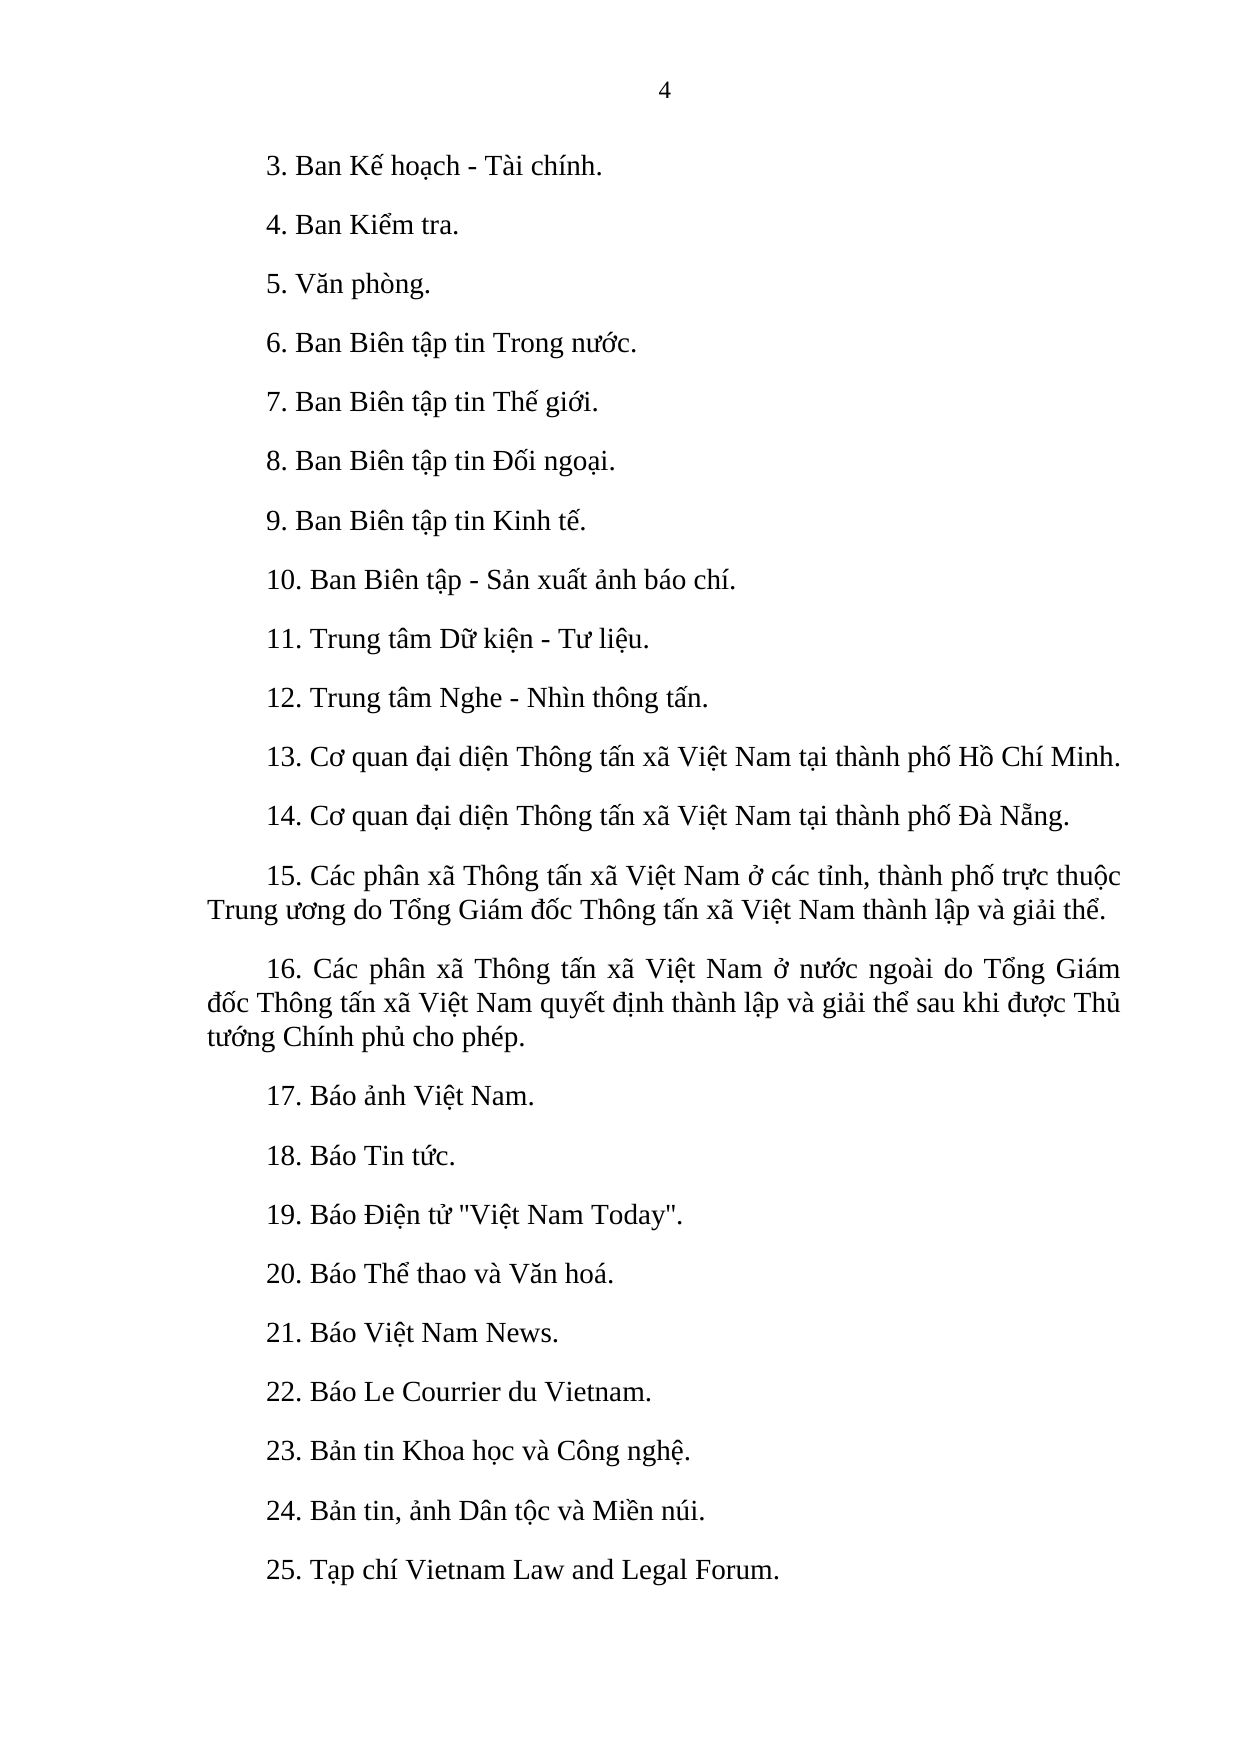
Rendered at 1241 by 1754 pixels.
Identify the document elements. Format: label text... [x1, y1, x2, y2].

text 4. Ban Kiểm tra. [207, 207, 1122, 240]
text 22. Báo Le Courrier du Vietnam. [207, 1374, 1122, 1408]
text 16. Các phân xã Thông tấn xã Việt Nam ở nước ngoài do Tổng Giám đốc Thông tấn xã Việt Nam quyết định thành lập và giải thể sau khi được Thủ tướng Chính phủ cho phép. [207, 951, 1122, 1053]
text 17. Báo ảnh Việt Nam. [207, 1078, 1122, 1112]
text 18. Báo Tin tức. [207, 1138, 1122, 1171]
text 13. Cơ quan đại diện Thông tấn xã Việt Nam tại thành phố Hồ Chí Minh. [207, 739, 1122, 773]
text 9. Ban Biên tập tin Kinh tế. [207, 503, 1122, 536]
text 19. Báo Điện tử ''Việt Nam Today''. [207, 1197, 1122, 1230]
text 15. Các phân xã Thông tấn xã Việt Nam ở các tỉnh, thành phố trực thuộc Trung ương do Tổng Giám đốc Thông tấn xã Việt Nam thành lập và giải thể. [207, 858, 1122, 925]
text 21. Báo Việt Nam News. [207, 1315, 1122, 1349]
text 8. Ban Biên tập tin Đối ngoại. [207, 443, 1122, 477]
text 20. Báo Thể thao và Văn hoá. [207, 1256, 1122, 1289]
text 6. Ban Biên tập tin Trong nước. [207, 325, 1122, 359]
text 14. Cơ quan đại diện Thông tấn xã Việt Nam tại thành phố Đà Nẵng. [207, 798, 1122, 832]
text 3. Ban Kế hoạch - Tài chính. [207, 148, 1122, 181]
text 25. Tạp chí Vietnam Law and Legal Forum. [207, 1552, 1122, 1585]
text 12. Trung tâm Nghe - Nhìn thông tấn. [207, 680, 1122, 714]
text 7. Ban Biên tập tin Thế giới. [207, 384, 1122, 418]
text 24. Bản tin, ảnh Dân tộc và Miền núi. [207, 1493, 1122, 1526]
text 23. Bản tin Khoa học và Công nghệ. [207, 1433, 1122, 1467]
text 10. Ban Biên tập - Sản xuất ảnh báo chí. [207, 562, 1122, 595]
text 11. Trung tâm Dữ kiện - Tư liệu. [207, 621, 1122, 654]
text 5. Văn phòng. [207, 266, 1122, 299]
